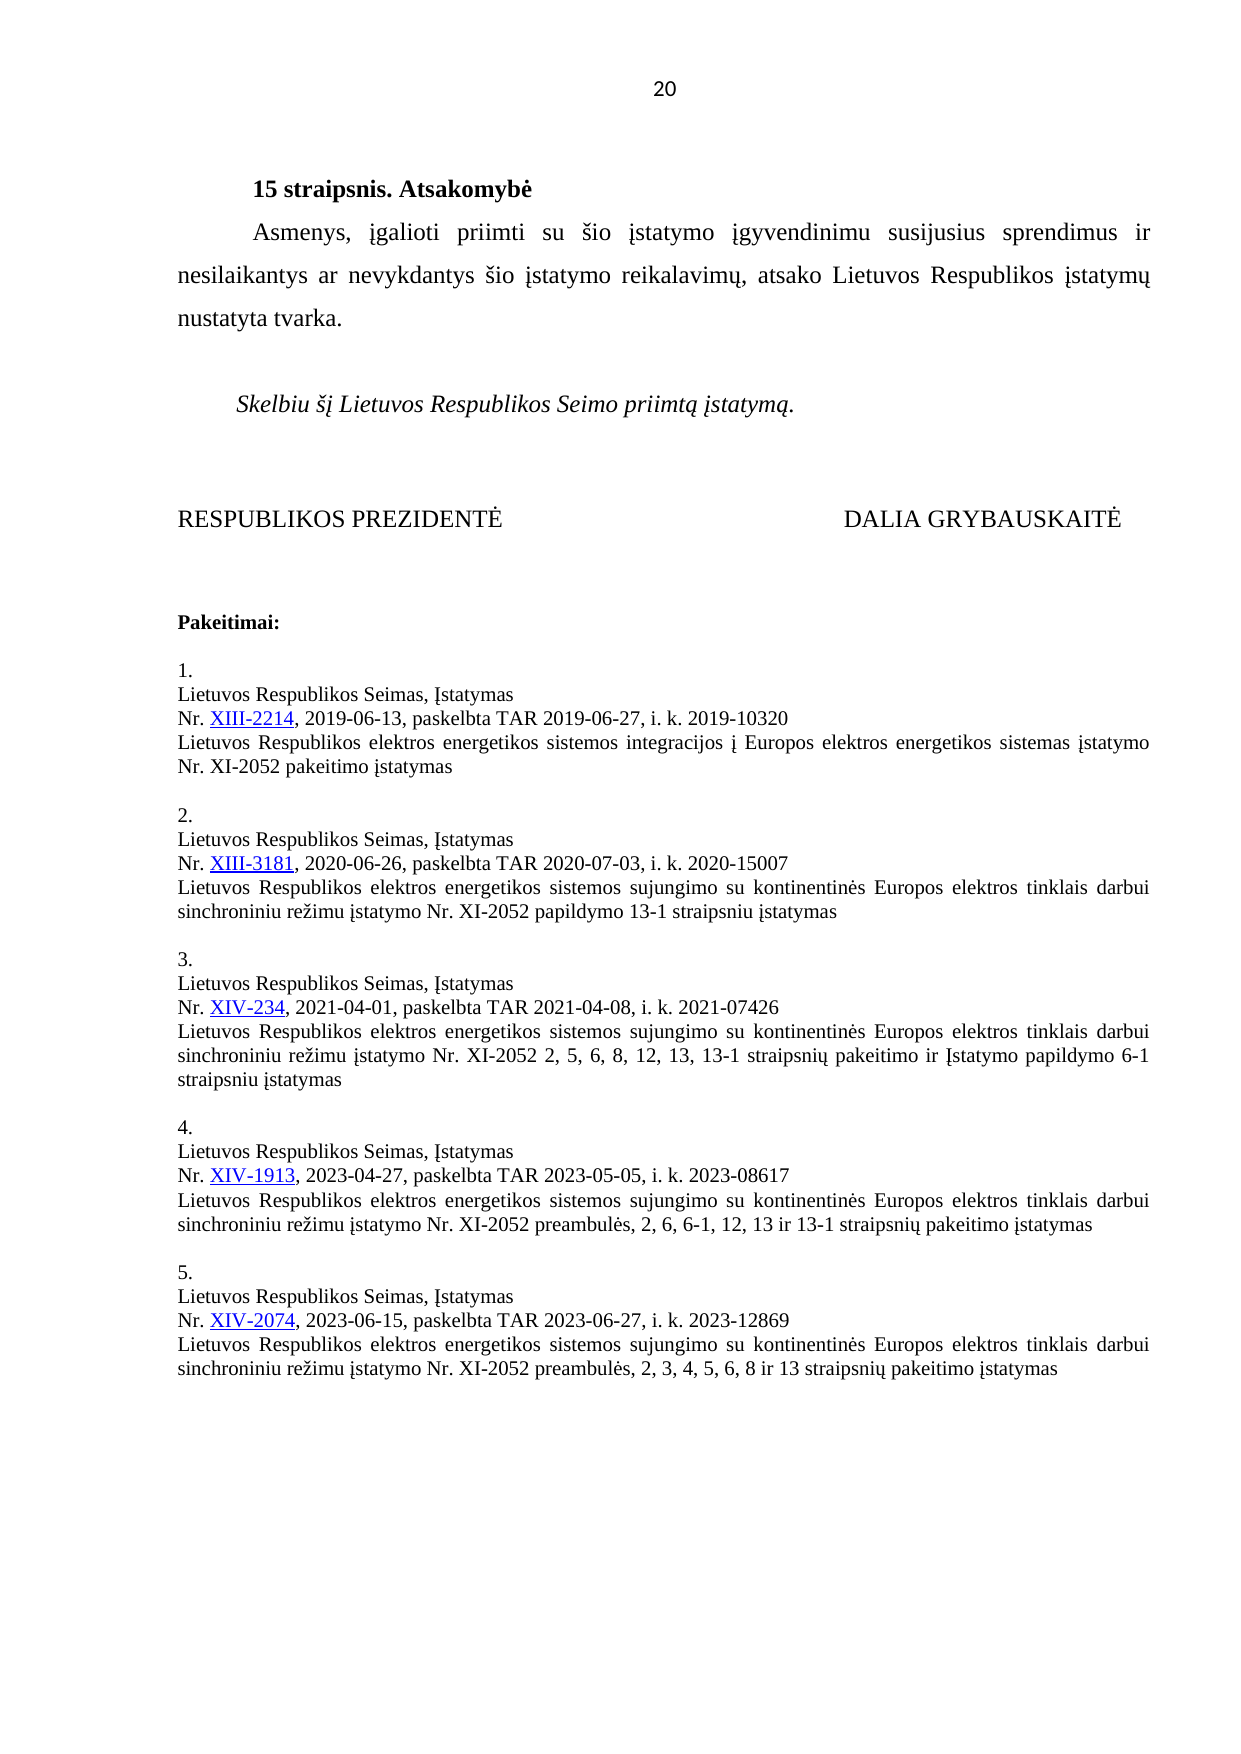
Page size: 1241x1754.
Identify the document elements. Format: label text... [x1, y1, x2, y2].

text 3. [177, 947, 1152, 971]
text 15 straipsnis. Atsakomybė [177, 174, 1152, 202]
text RESPUBLIKOS PREZIDENTĖ DALIA GRYBAUSKAITĖ [177, 504, 1152, 533]
text Lietuvos Respublikos elektros energetikos sistemos sujungimo su kontinentinės Europos elektros tinklais darbui sinchroniniu režimu įstatymo Nr. XI-2052 2, 5, 6, 8, 12, 13, 13-1 straipsnių pakeitimo ir Įstatymo papildymo 6-1 straipsniu įstatymas [177, 1019, 1152, 1091]
text 5. [177, 1260, 1152, 1284]
text Nr. XIV-234, 2021-04-01, paskelbta TAR 2021-04-08, i. k. 2021-07426 [177, 995, 1152, 1019]
text Lietuvos Respublikos Seimas, Įstatymas [177, 827, 1152, 851]
text Skelbiu šį Lietuvos Respublikos Seimo priimtą įstatymą. [177, 389, 1152, 418]
text Lietuvos Respublikos elektros energetikos sistemos sujungimo su kontinentinės Europos elektros tinklais darbui sinchroniniu režimu įstatymo Nr. XI-2052 papildymo 13-1 straipsniu įstatymas [177, 875, 1152, 923]
text 2. [177, 802, 1152, 827]
text Lietuvos Respublikos Seimas, Įstatymas [177, 971, 1152, 995]
text Lietuvos Respublikos Seimas, Įstatymas [177, 1139, 1152, 1163]
text Lietuvos Respublikos elektros energetikos sistemos integracijos į Europos elektros energetikos sistemas įstatymo Nr. XI-2052 pakeitimo įstatymas [177, 730, 1152, 778]
text Lietuvos Respublikos elektros energetikos sistemos sujungimo su kontinentinės Europos elektros tinklais darbui sinchroniniu režimu įstatymo Nr. XI-2052 preambulės, 2, 3, 4, 5, 6, 8 ir 13 straipsnių pakeitimo įstatymas [177, 1332, 1152, 1380]
text Nr. XIII-3181, 2020-06-26, paskelbta TAR 2020-07-03, i. k. 2020-15007 [177, 851, 1152, 875]
text Pakeitimai: [177, 610, 1152, 634]
text Nr. XIV-1913, 2023-04-27, paskelbta TAR 2023-05-05, i. k. 2023-08617 [177, 1163, 1152, 1187]
text Lietuvos Respublikos Seimas, Įstatymas [177, 1284, 1152, 1308]
text Nr. XIV-2074, 2023-06-15, paskelbta TAR 2023-06-27, i. k. 2023-12869 [177, 1308, 1152, 1332]
text Asmenys, įgalioti priimti su šio įstatymo įgyvendinimu susijusius sprendimus ir nesilaikantys ar nevykdantys šio įstatymo reikalavimų, atsako Lietuvos Respublikos įstatymų nustatyta tvarka. [177, 217, 1152, 332]
text Lietuvos Respublikos elektros energetikos sistemos sujungimo su kontinentinės Europos elektros tinklais darbui sinchroniniu režimu įstatymo Nr. XI-2052 preambulės, 2, 6, 6-1, 12, 13 ir 13-1 straipsnių pakeitimo įstatymas [177, 1187, 1152, 1236]
text Lietuvos Respublikos Seimas, Įstatymas [177, 682, 1152, 706]
text 1. [177, 658, 1152, 682]
text Nr. XIII-2214, 2019-06-13, paskelbta TAR 2019-06-27, i. k. 2019-10320 [177, 706, 1152, 730]
text 4. [177, 1115, 1152, 1139]
